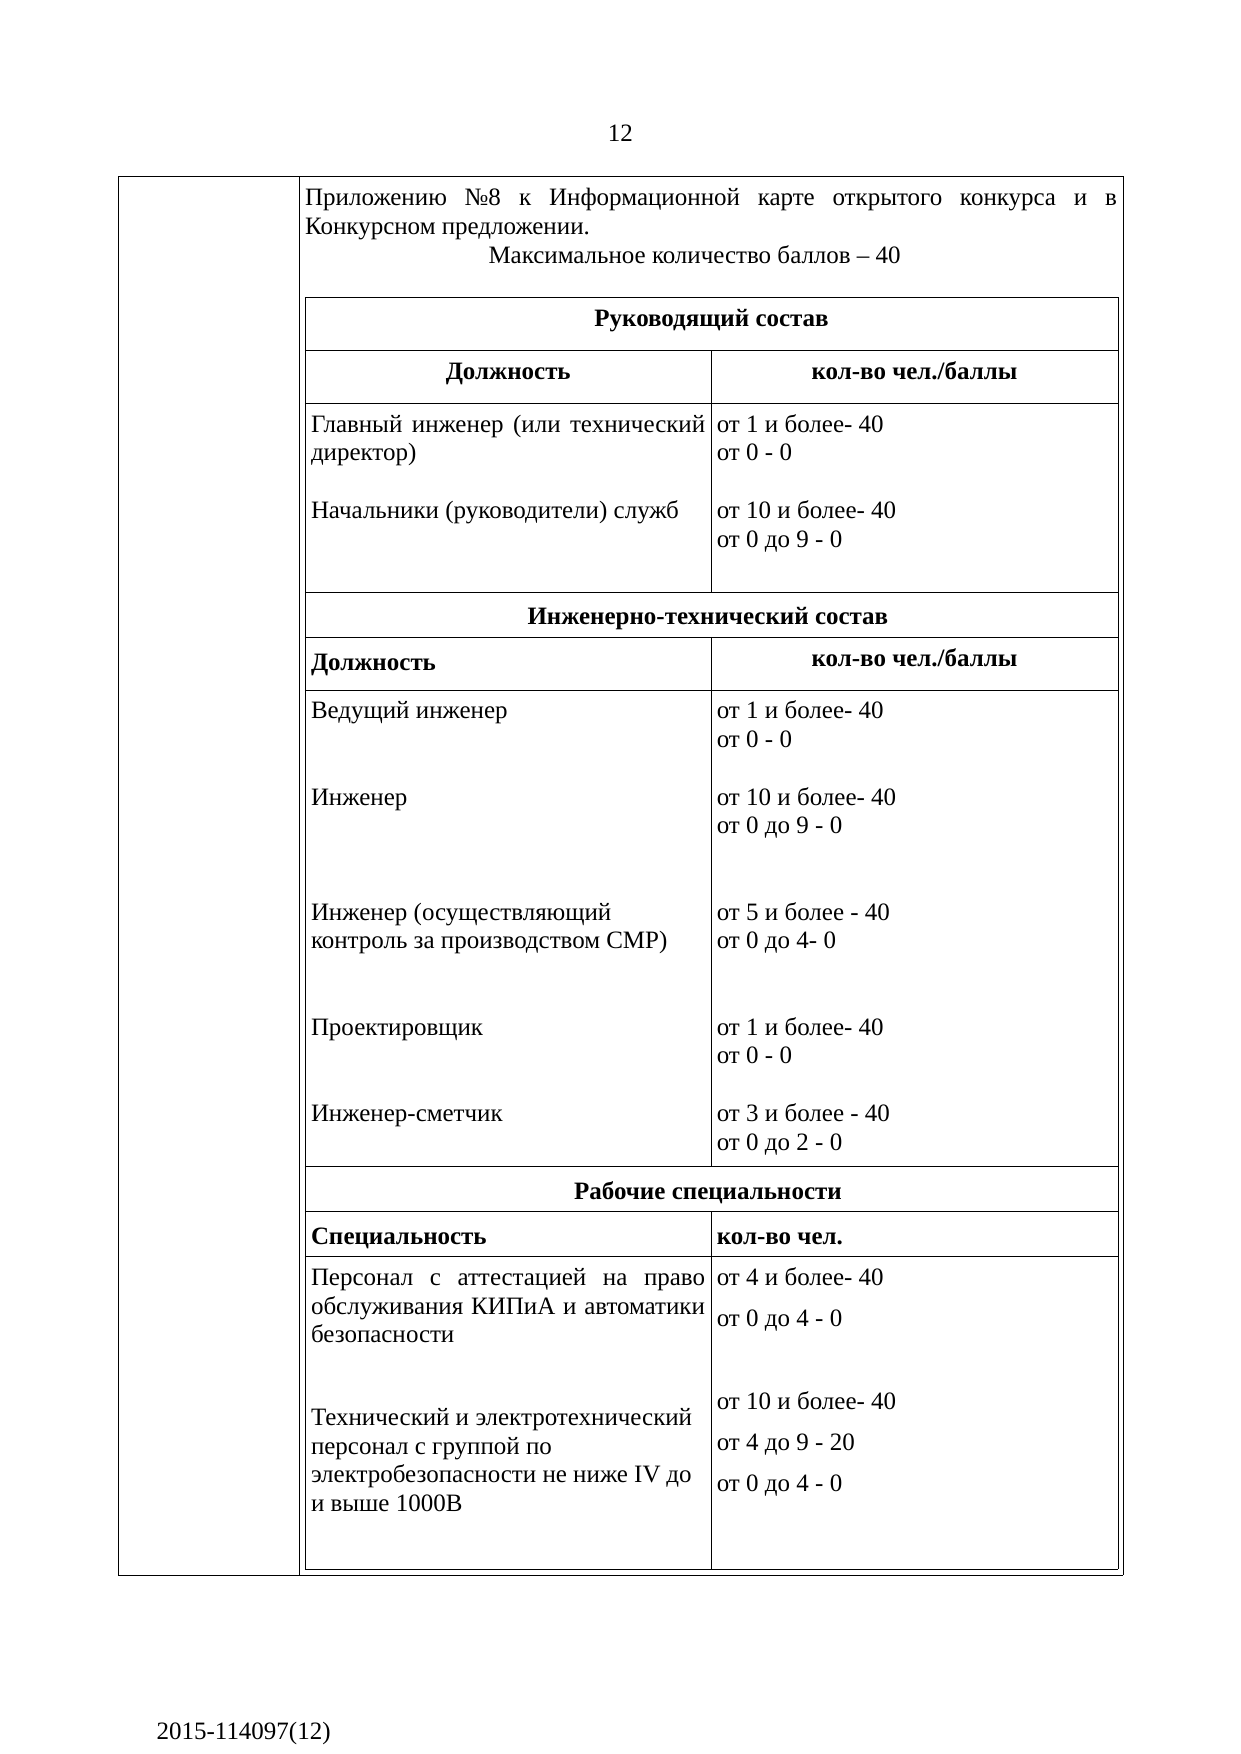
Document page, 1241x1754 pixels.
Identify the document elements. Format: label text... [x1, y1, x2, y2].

table_header Приложению №8 к Информационной карте открытого конкурса и в Конкурсном предложении. Максимальное количество баллов – 40 [300, 177, 1123, 1574]
table_cell Инженерно-технический состав [306, 593, 1118, 637]
table_cell Ведущий инженер Инженер Инженер (осуществляющий контроль за производством СМР) Проектировщик Инженер-сметчик [306, 691, 711, 1166]
table_cell кол-во чел. [712, 1212, 1118, 1256]
table_cell кол-во чел./баллы [712, 638, 1118, 689]
table_cell от 1 и более- 40 от 0 - 0 от 10 и более- 40 от 0 до 9 - 0 [712, 404, 1118, 592]
table_cell Должность [306, 351, 711, 403]
table_cell Специальность [306, 1212, 711, 1256]
table_cell от 1 и более- 40 от 0 - 0 от 10 и более- 40 от 0 до 9 - 0 от 5 и более - 40 от 0 до 4- 0 от 1 и более- 40 от 0 - 0 от 3 и более - 40 от 0 до 2 - 0 [712, 691, 1118, 1166]
table_header Руководящий состав [306, 298, 1118, 350]
table_cell Должность [306, 638, 711, 689]
table_header [119, 177, 299, 1574]
table_cell Персонал с аттестацией на право обслуживания КИПиА и автоматики безопасности Технический и электротехнический персонал с группой по электробезопасности не ниже IV до и выше 1000В [306, 1257, 711, 1569]
table_cell от 4 и более- 40 от 0 до 4 - 0 от 10 и более- 40 от 4 до 9 - 20 от 0 до 4 - 0 [712, 1257, 1118, 1569]
table_cell кол-во чел./баллы [712, 351, 1118, 403]
table_cell Главный инженер (или технический директор) Начальники (руководители) служб [306, 404, 711, 592]
table_cell Рабочие специальности [306, 1167, 1118, 1211]
